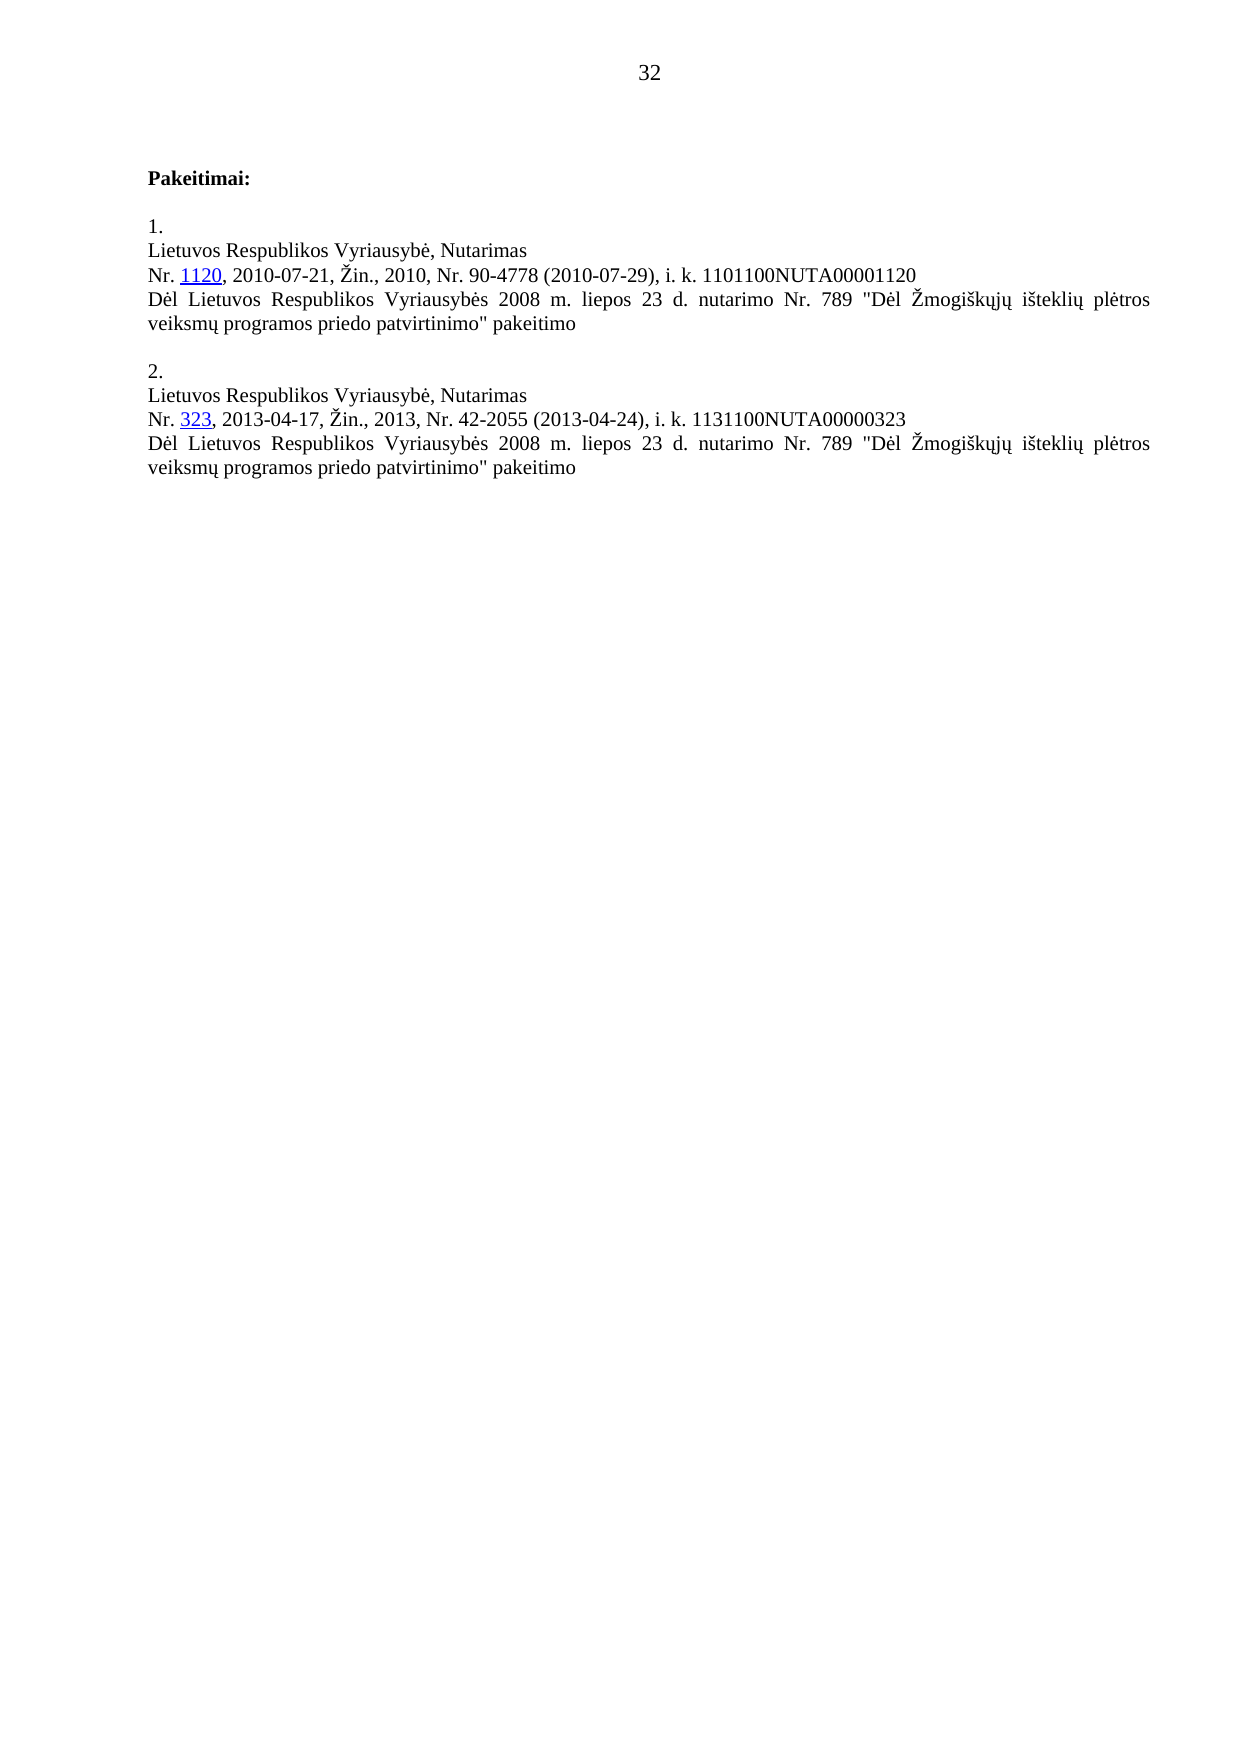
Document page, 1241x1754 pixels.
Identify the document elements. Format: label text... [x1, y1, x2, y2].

text Nr. 323, 2013-04-17, Žin., 2013, Nr. 42-2055 (2013-04-24), i. k. 1131100NUTA00000323 [148, 407, 1152, 431]
text 2. [148, 359, 1152, 383]
text Lietuvos Respublikos Vyriausybė, Nutarimas [148, 238, 1152, 262]
text Pakeitimai: [148, 166, 1152, 190]
text Nr. 1120, 2010-07-21, Žin., 2010, Nr. 90-4778 (2010-07-29), i. k. 1101100NUTA00001120 [148, 262, 1152, 287]
text Dėl Lietuvos Respublikos Vyriausybės 2008 m. liepos 23 d. nutarimo Nr. 789 "Dėl Žmogiškųjų išteklių plėtros veiksmų programos priedo patvirtinimo" pakeitimo [148, 287, 1152, 335]
text 1. [148, 214, 1152, 238]
text Dėl Lietuvos Respublikos Vyriausybės 2008 m. liepos 23 d. nutarimo Nr. 789 "Dėl Žmogiškųjų išteklių plėtros veiksmų programos priedo patvirtinimo" pakeitimo [148, 431, 1152, 479]
text Lietuvos Respublikos Vyriausybė, Nutarimas [148, 383, 1152, 407]
